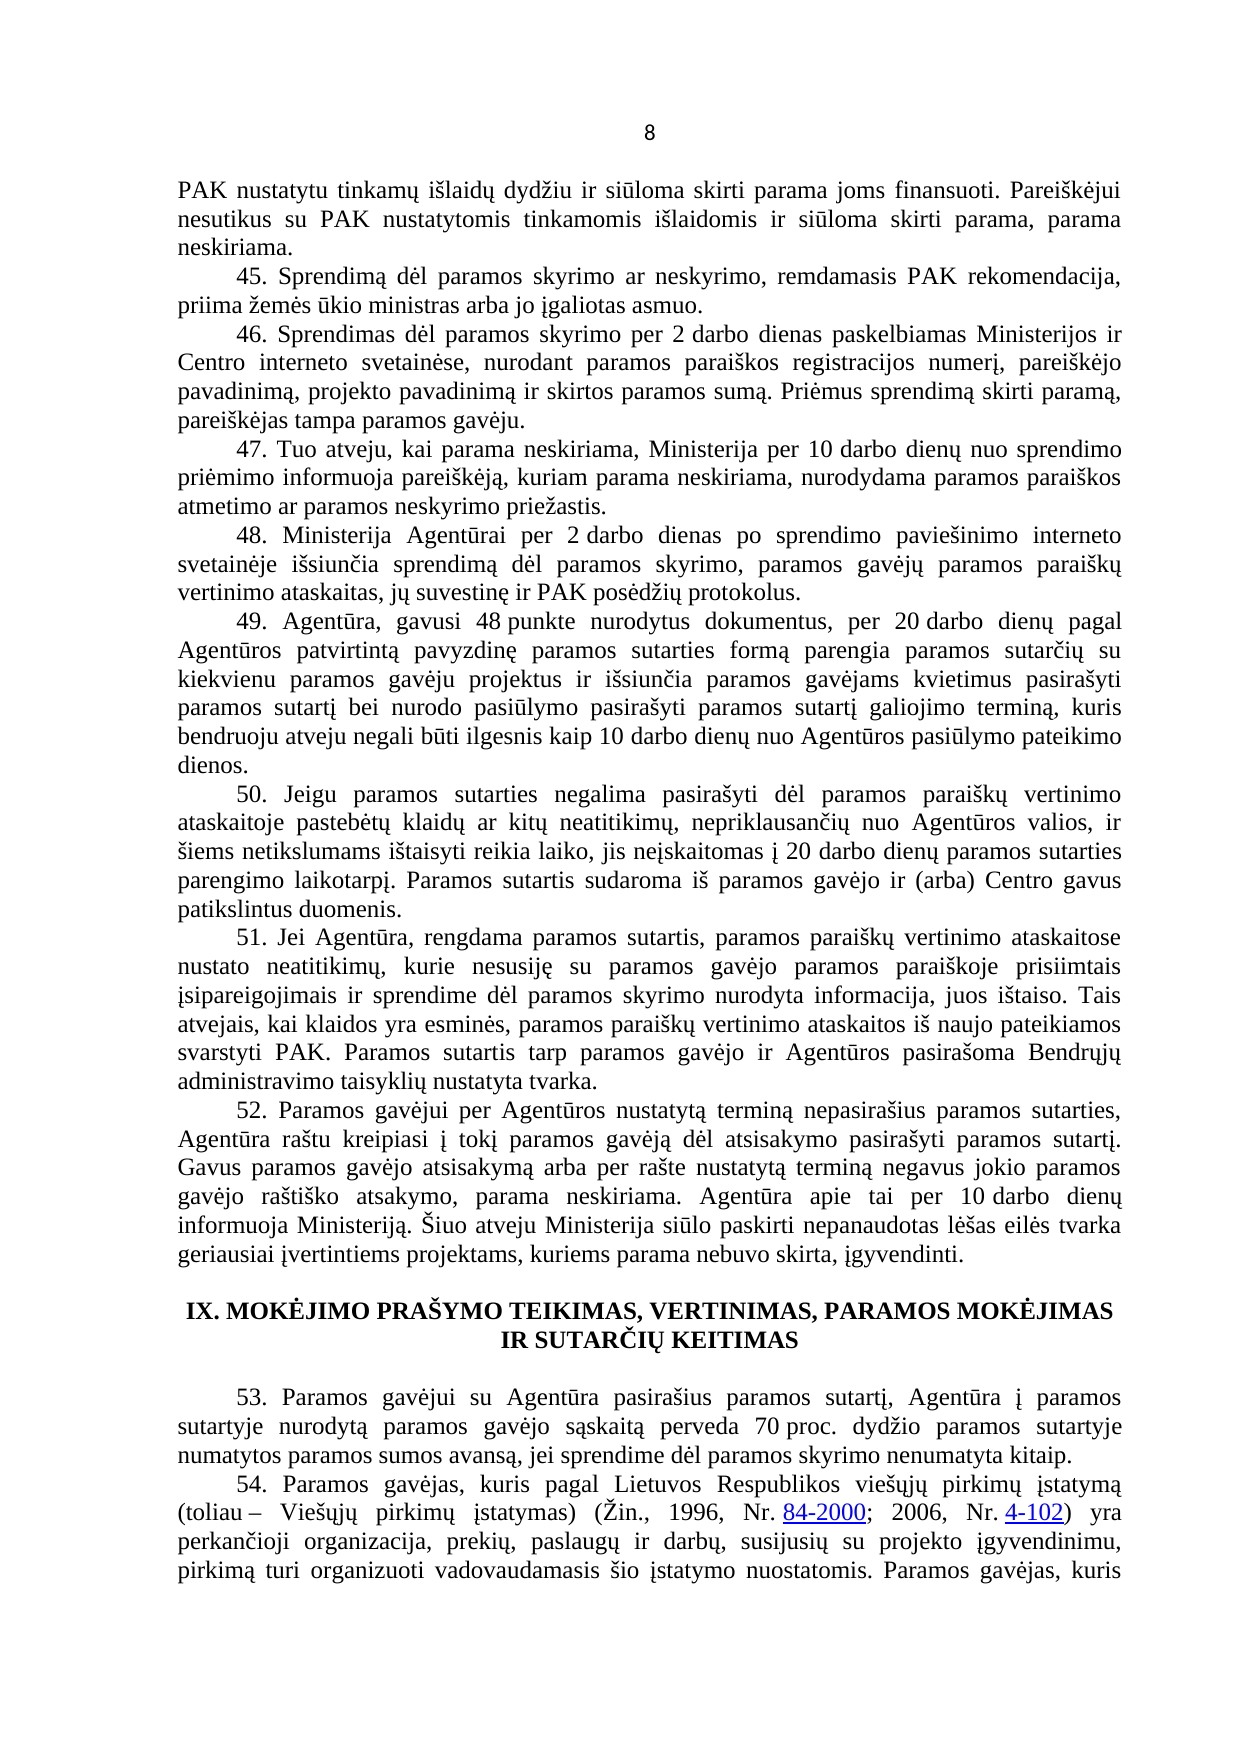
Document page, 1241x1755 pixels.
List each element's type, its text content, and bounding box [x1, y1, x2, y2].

text 45. Sprendimą dėl paramos skyrimo ar neskyrimo, remdamasis PAK rekomendacija, priima žemės ūkio ministras arba jo įgaliotas asmuo. [177, 261, 1122, 319]
text 53. Paramos gavėjui su Agentūra pasirašius paramos sutartį, Agentūra į paramos sutartyje nurodytą paramos gavėjo sąskaitą perveda 70 proc. dydžio paramos sutartyje numatytos paramos sumos avansą, jei sprendime dėl paramos skyrimo nenumatyta kitaip. [177, 1382, 1122, 1469]
text 47. Tuo atveju, kai parama neskiriama, Ministerija per 10 darbo dienų nuo sprendimo priėmimo informuoja pareiškėją, kuriam parama neskiriama, nurodydama paramos paraiškos atmetimo ar paramos neskyrimo priežastis. [177, 434, 1122, 520]
text 51. Jei Agentūra, rengdama paramos sutartis, paramos paraiškų vertinimo ataskaitose nustato neatitikimų, kurie nesusiję su paramos gavėjo paramos paraiškoje prisiimtais įsipareigojimais ir sprendime dėl paramos skyrimo nurodyta informacija, juos ištaiso. Tais atvejais, kai klaidos yra esminės, paramos paraiškų vertinimo ataskaitos iš naujo pateikiamos svarstyti PAK. Paramos sutartis tarp paramos gavėjo ir Agentūros pasirašoma Bendrųjų administravimo taisyklių nustatyta tvarka. [177, 922, 1122, 1095]
text IX. MOKĖJIMO PRAŠYMO TEIKIMAS, VERTINIMAS, PARAMOS MOKĖJIMAS IR SUTARČIŲ KEITIMAS [177, 1296, 1122, 1354]
text 46. Sprendimas dėl paramos skyrimo per 2 darbo dienas paskelbiamas Ministerijos ir Centro interneto svetainėse, nurodant paramos paraiškos registracijos numerį, pareiškėjo pavadinimą, projekto pavadinimą ir skirtos paramos sumą. Priėmus sprendimą skirti paramą, pareiškėjas tampa paramos gavėju. [177, 319, 1122, 434]
text PAK nustatytu tinkamų išlaidų dydžiu ir siūloma skirti parama joms finansuoti. Pareiškėjui nesutikus su PAK nustatytomis tinkamomis išlaidomis ir siūloma skirti parama, parama neskiriama. [177, 175, 1122, 261]
text 49. Agentūra, gavusi 48 punkte nurodytus dokumentus, per 20 darbo dienų pagal Agentūros patvirtintą pavyzdinę paramos sutarties formą parengia paramos sutarčių su kiekvienu paramos gavėju projektus ir išsiunčia paramos gavėjams kvietimus pasirašyti paramos sutartį bei nurodo pasiūlymo pasirašyti paramos sutartį galiojimo terminą, kuris bendruoju atveju negali būti ilgesnis kaip 10 darbo dienų nuo Agentūros pasiūlymo pateikimo dienos. [177, 606, 1122, 779]
text 52. Paramos gavėjui per Agentūros nustatytą terminą nepasirašius paramos sutarties, Agentūra raštu kreipiasi į tokį paramos gavėją dėl atsisakymo pasirašyti paramos sutartį. Gavus paramos gavėjo atsisakymą arba per rašte nustatytą terminą negavus jokio paramos gavėjo raštiško atsakymo, parama neskiriama. Agentūra apie tai per 10 darbo dienų informuoja Ministeriją. Šiuo atveju Ministerija siūlo paskirti nepanaudotas lėšas eilės tvarka geriausiai įvertintiems projektams, kuriems parama nebuvo skirta, įgyvendinti. [177, 1095, 1122, 1267]
text 54. Paramos gavėjas, kuris pagal Lietuvos Respublikos viešųjų pirkimų įstatymą (toliau – Viešųjų pirkimų įstatymas) (Žin., 1996, Nr. 84-2000; 2006, Nr. 4-102) yra perkančioji organizacija, prekių, paslaugų ir darbų, susijusių su projekto įgyvendinimu, pirkimą turi organizuoti vadovaudamasis šio įstatymo nuostatomis. Paramos gavėjas, kuris [177, 1469, 1122, 1584]
text 50. Jeigu paramos sutarties negalima pasirašyti dėl paramos paraiškų vertinimo ataskaitoje pastebėtų klaidų ar kitų neatitikimų, nepriklausančių nuo Agentūros valios, ir šiems netikslumams ištaisyti reikia laiko, jis neįskaitomas į 20 darbo dienų paramos sutarties parengimo laikotarpį. Paramos sutartis sudaroma iš paramos gavėjo ir (arba) Centro gavus patikslintus duomenis. [177, 779, 1122, 922]
text 48. Ministerija Agentūrai per 2 darbo dienas po sprendimo paviešinimo interneto svetainėje išsiunčia sprendimą dėl paramos skyrimo, paramos gavėjų paramos paraiškų vertinimo ataskaitas, jų suvestinę ir PAK posėdžių protokolus. [177, 520, 1122, 606]
